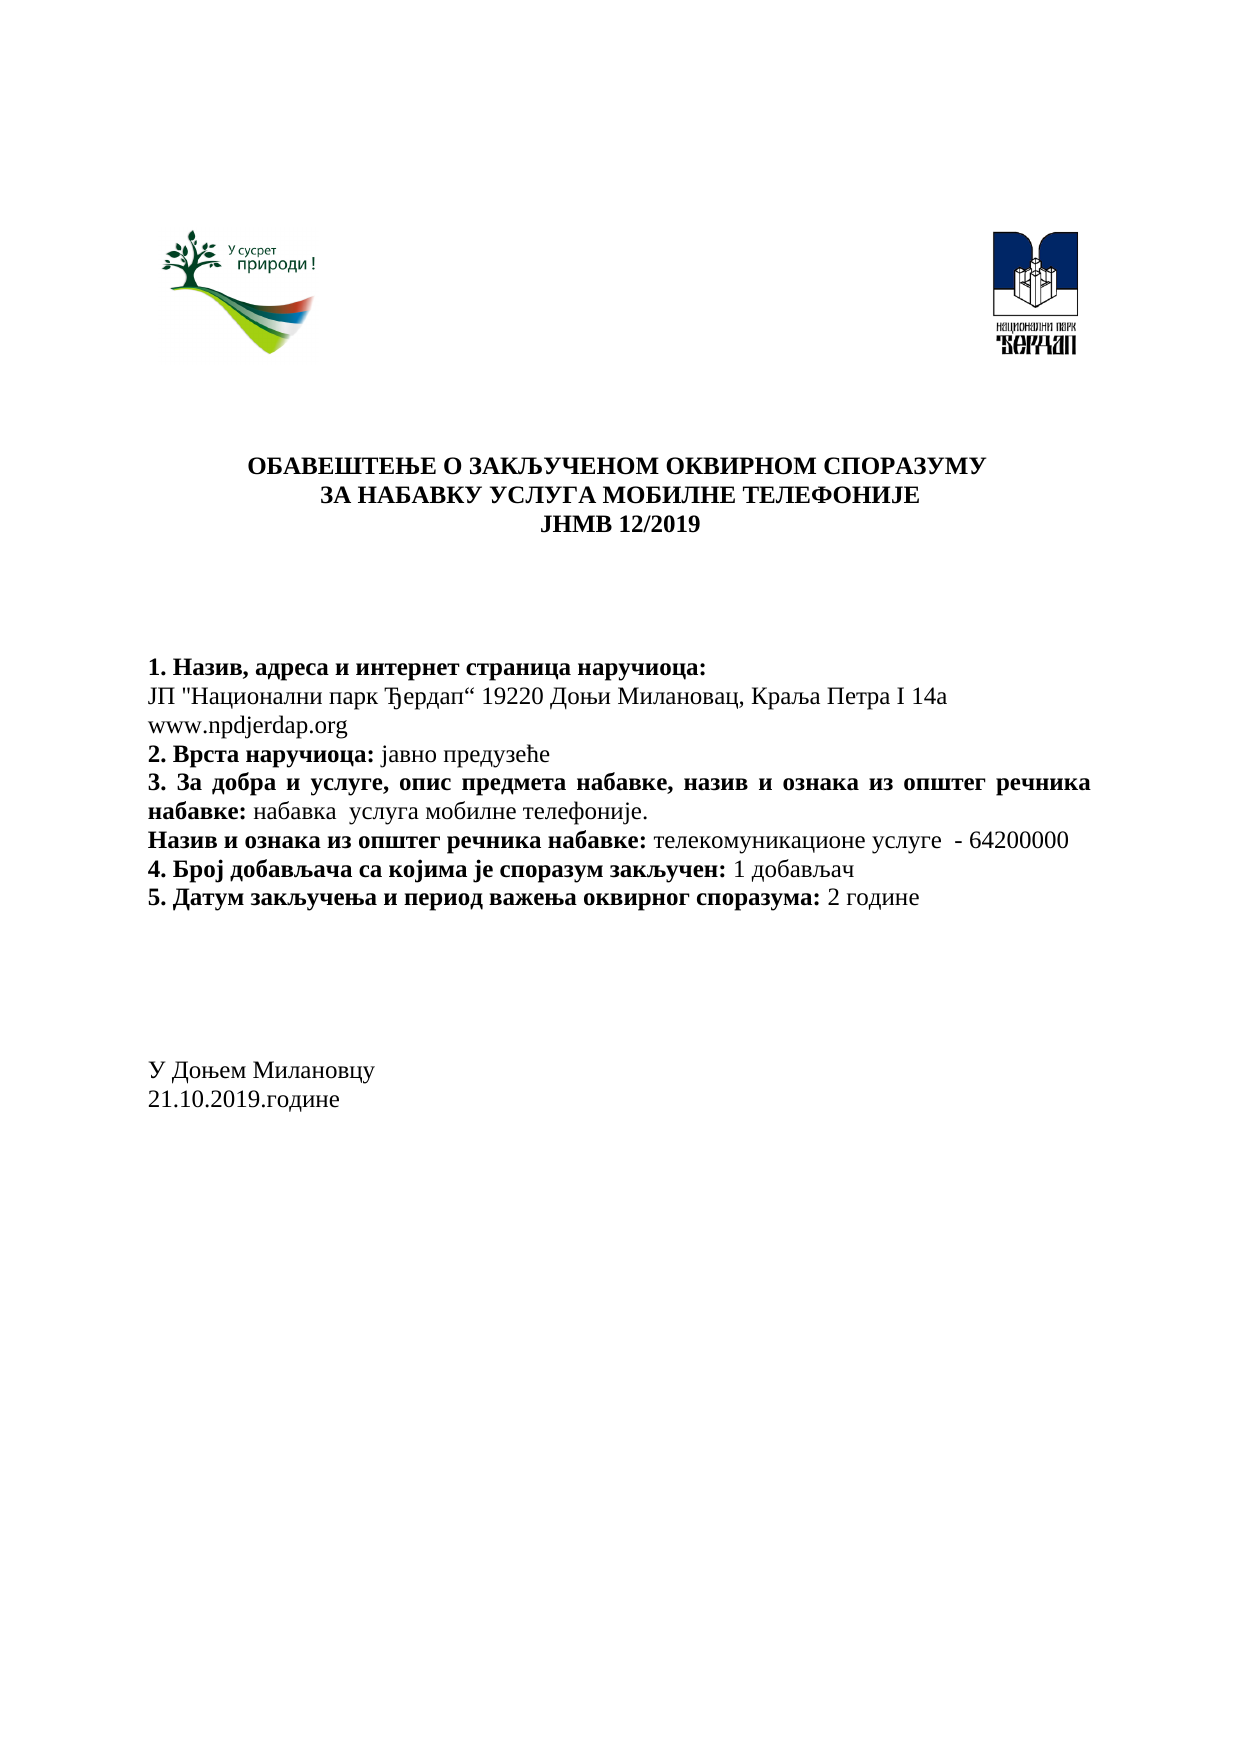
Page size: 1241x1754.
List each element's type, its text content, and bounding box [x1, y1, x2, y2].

text ЈНМВ 12/2019 [148, 509, 1093, 537]
text 3. За добра и услуге, опис предмета набавке, назив и ознака из општег речника набавке: набавка услуга мобилне телефоније. [148, 767, 1093, 825]
text 5. Датум закључења и период важења оквирног споразума: 2 године [148, 882, 1093, 911]
text www.npdjerdap.org [148, 710, 1093, 739]
text ОБАВЕШТЕЊЕ О ЗАКЉУЧЕНОМ ОКВИРНОМ СПОРАЗУМУ [148, 451, 1093, 480]
text 1. Назив, адреса и интернет страница наручиоца: [148, 652, 1093, 681]
text 2. Врста наручиоца: јавно предузеће [148, 739, 1093, 767]
list 21.10.2019.године [148, 1084, 1093, 1112]
text Назив и ознака из општег речника набавке: телекомуникационе услуге - 64200000 [148, 825, 1093, 854]
text 4. Број добављача са којима је споразум закључен: 1 добављач [148, 854, 1093, 882]
list У Доњем Милановцу [148, 1055, 1093, 1084]
text ЗА НАБАВКУ УСЛУГА МОБИЛНЕ ТЕЛЕФОНИЈЕ [148, 480, 1093, 509]
text ЈП ''Национални парк Ђердап“ 19220 Доњи Милановац, Краља Петра I 14а [148, 681, 1093, 710]
